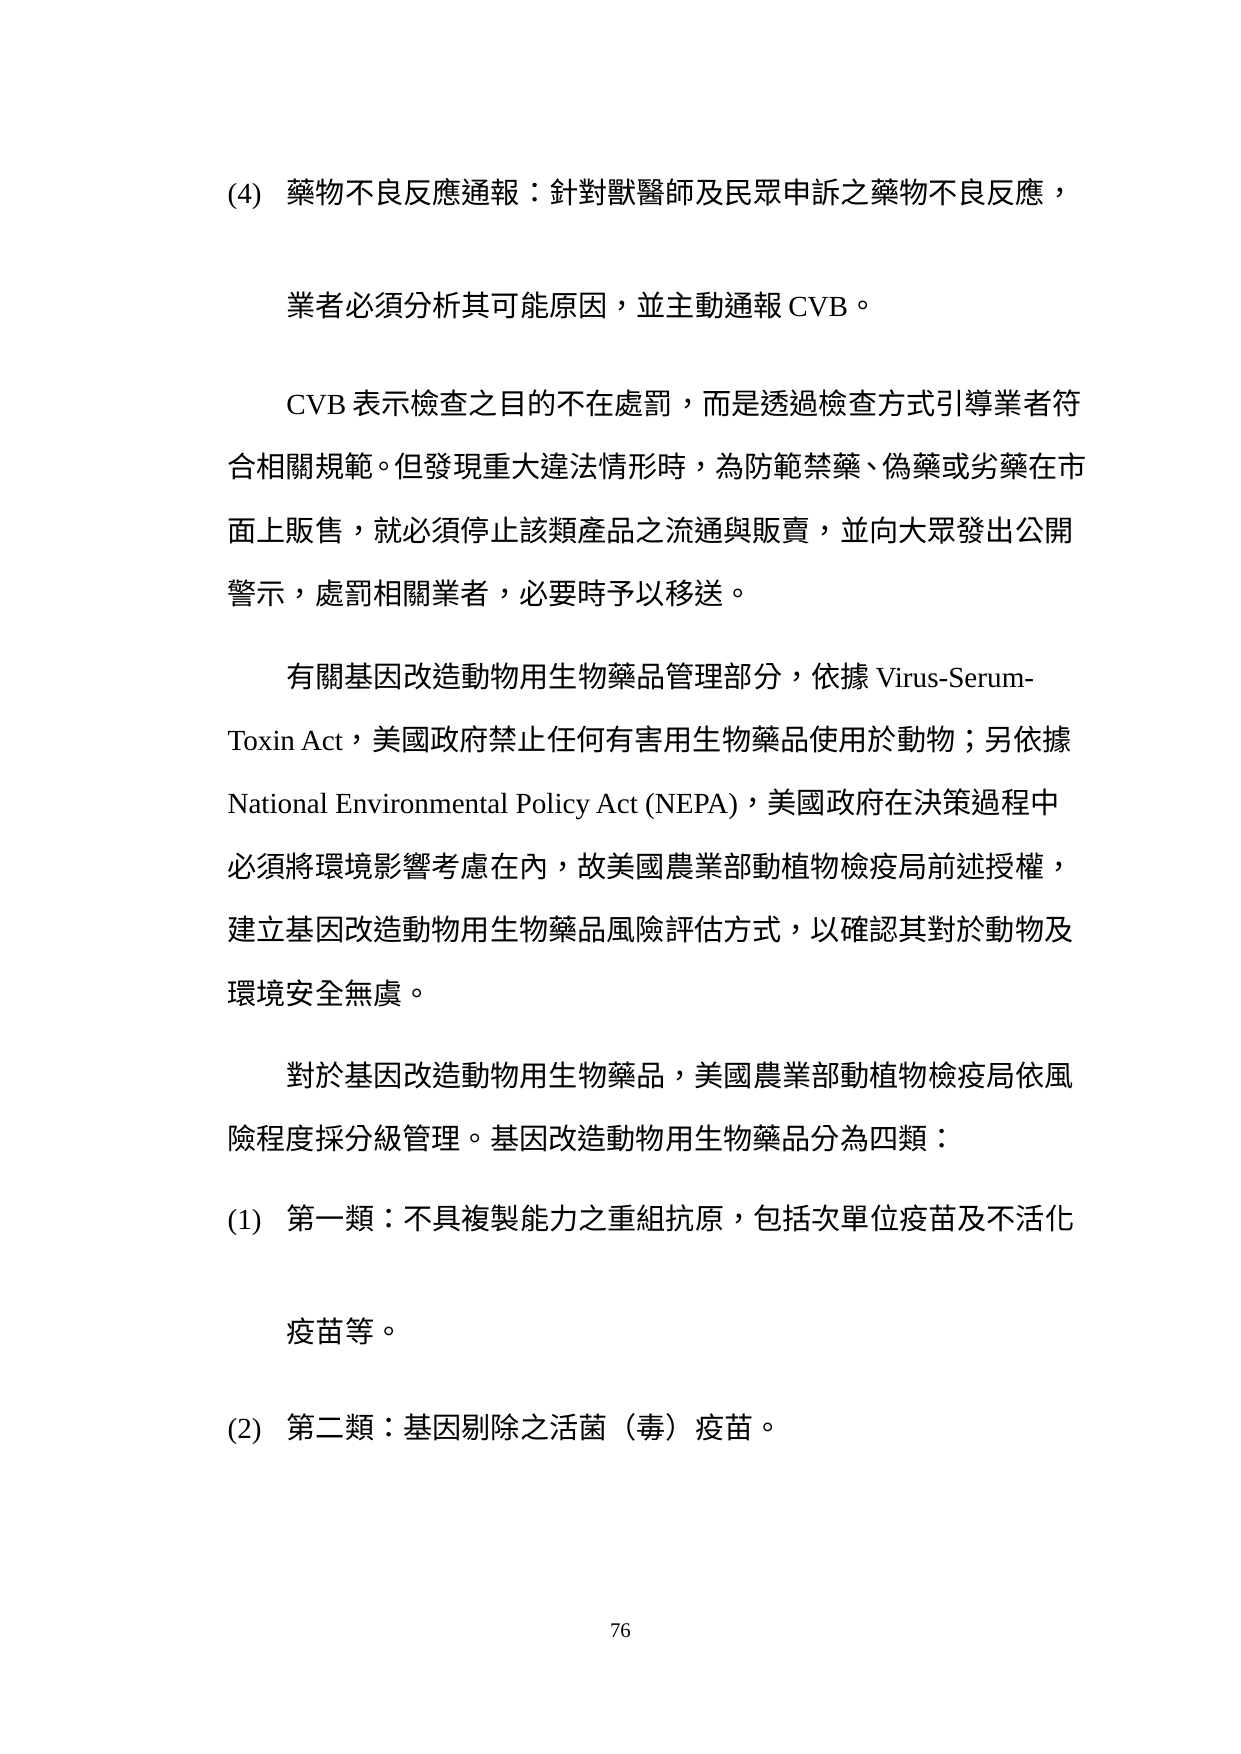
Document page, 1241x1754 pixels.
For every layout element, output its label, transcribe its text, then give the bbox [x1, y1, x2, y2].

list 第二類：基因剔除之活菌（毒）疫苗。 [227, 1388, 1087, 1463]
list 藥物不良反應通報：針對獸醫師及民眾申訴之藥物不良反應，業者必須分析其可能原因，並主動通報CVB。 [227, 153, 1087, 341]
text 有關基因改造動物用生物藥品管理部分，依據Virus-Serum-Toxin Act，美國政府禁止任何有害用生物藥品使用於動物；另依據National Environmental Policy Act (NEPA)，美國政府在決策過程中必須將環境影響考慮在內，故美國農業部動植物檢疫局前述授權，建立基因改造動物用生物藥品風險評估方式，以確認其對於動物及環境安全無虞。 [227, 653, 1087, 1013]
text 對於基因改造動物用生物藥品，美國農業部動植物檢疫局依風險程度採分級管理。基因改造動物用生物藥品分為四類： [227, 1052, 1087, 1158]
text CVB表示檢查之目的不在處罰，而是透過檢查方式引導業者符合相關規範。但發現重大違法情形時，為防範禁藥、偽藥或劣藥在市面上販售，就必須停止該類產品之流通與販賣，並向大眾發出公開警示，處罰相關業者，必要時予以移送。 [227, 381, 1087, 613]
list 第一類：不具複製能力之重組抗原，包括次單位疫苗及不活化疫苗等。 [227, 1179, 1087, 1367]
